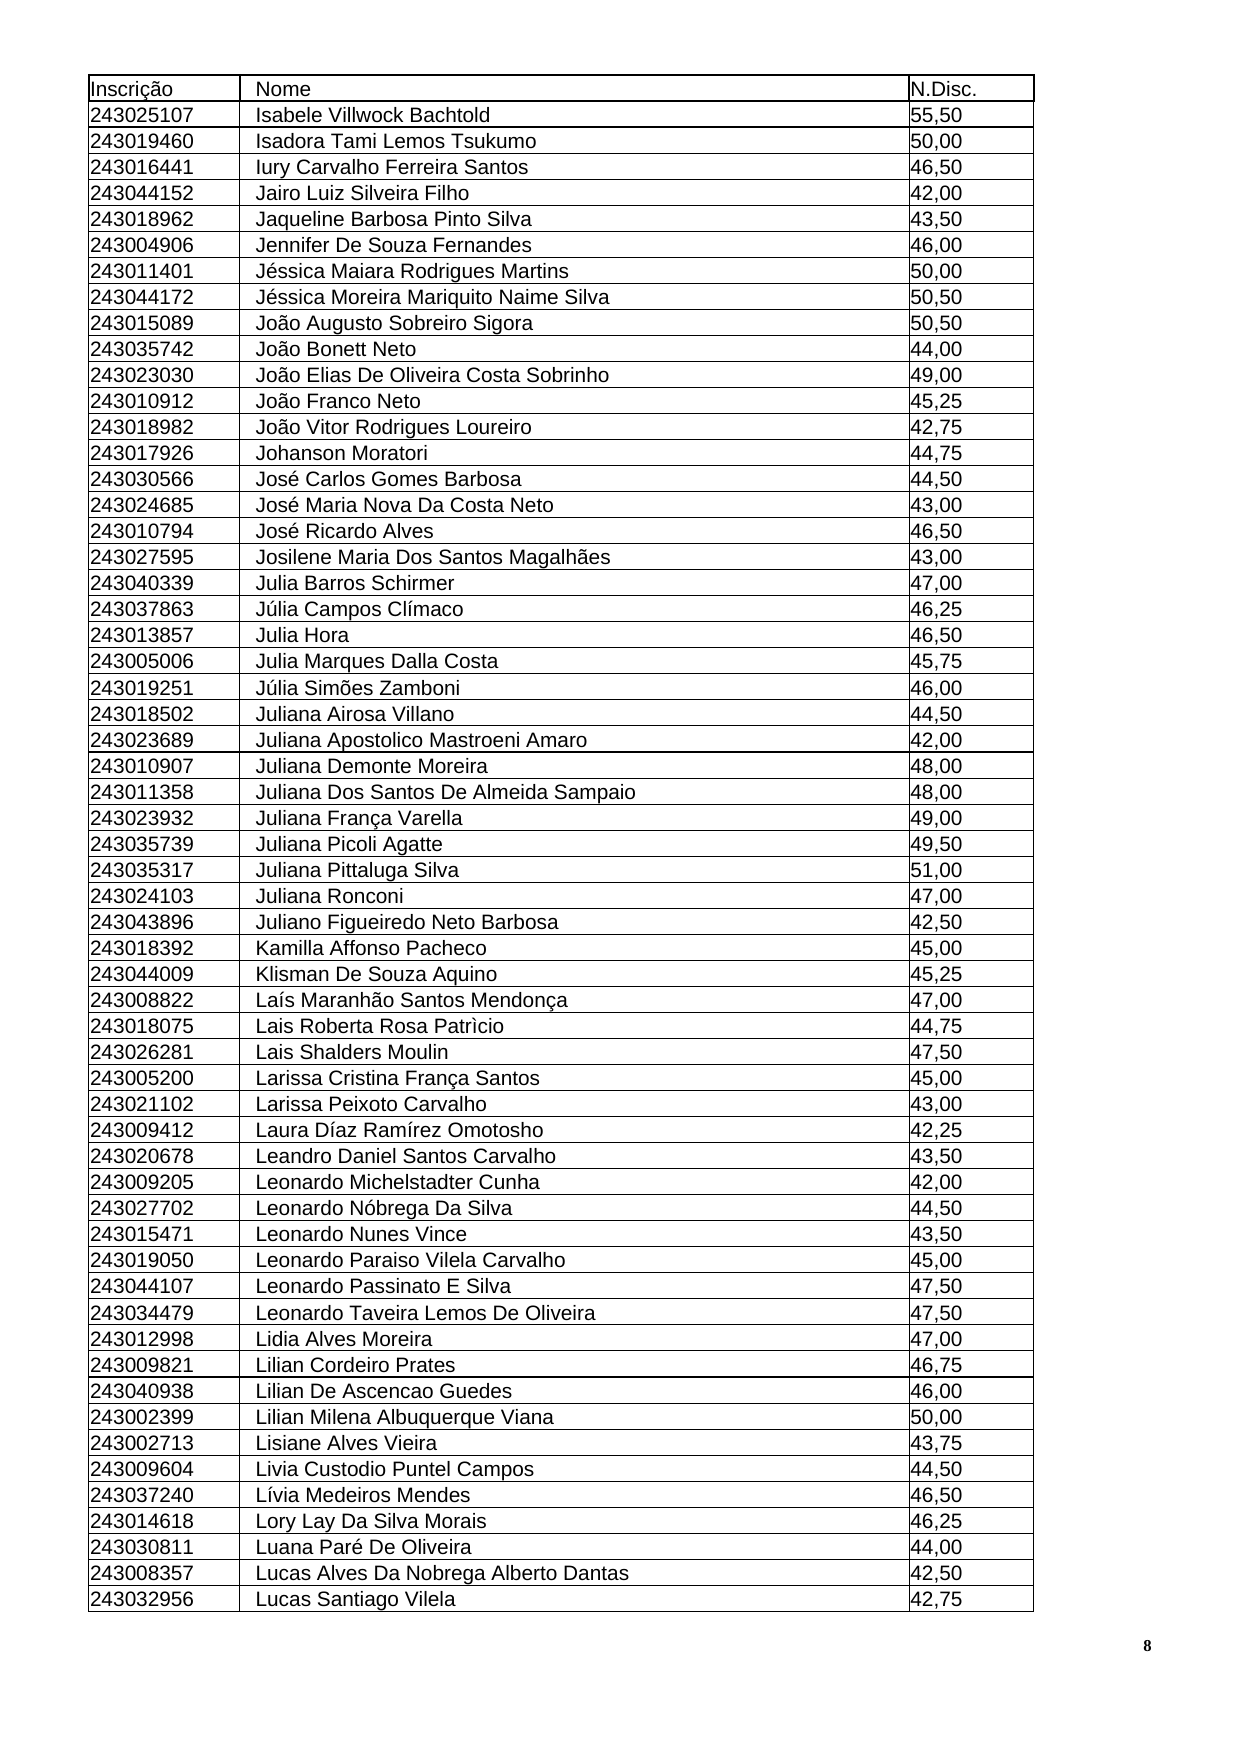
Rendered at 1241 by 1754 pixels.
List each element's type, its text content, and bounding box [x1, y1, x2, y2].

table_cell 46,50 [910, 622, 1033, 647]
table_cell 42,25 [910, 1117, 1033, 1142]
table_cell Jaqueline Barbosa Pinto Silva [240, 206, 909, 231]
table_cell 243035317 [89, 857, 239, 882]
table_cell 50,00 [910, 1404, 1033, 1428]
table_cell 243015471 [89, 1221, 239, 1246]
table_cell 47,00 [910, 987, 1033, 1012]
table_cell Júlia Campos Clímaco [240, 596, 909, 621]
table_cell Josilene Maria Dos Santos Magalhães [240, 544, 909, 569]
table_cell 243008357 [89, 1560, 239, 1585]
table_cell 42,50 [910, 909, 1033, 934]
table_cell 48,00 [910, 753, 1033, 777]
table_cell 243021102 [89, 1091, 239, 1116]
table_cell 44,00 [910, 336, 1033, 361]
table_cell 42,75 [910, 414, 1033, 439]
table_cell Lucas Santiago Vilela [240, 1586, 909, 1611]
table_cell Julia Marques Dalla Costa [240, 648, 909, 673]
table_cell 243044107 [89, 1273, 239, 1298]
table_cell João Augusto Sobreiro Sigora [240, 310, 909, 335]
table_cell Jairo Luiz Silveira Filho [240, 180, 909, 204]
table_cell 243024685 [89, 492, 239, 517]
table_cell 46,50 [910, 1482, 1033, 1507]
table_cell Leonardo Nóbrega Da Silva [240, 1195, 909, 1220]
table_cell 51,00 [910, 857, 1033, 882]
table_cell 243044009 [89, 961, 239, 986]
table_cell 44,50 [910, 1456, 1033, 1481]
table_header Inscrição [90, 76, 239, 100]
table_cell José Ricardo Alves [240, 518, 909, 543]
table_cell 45,00 [910, 935, 1033, 960]
table_cell 50,00 [910, 128, 1033, 152]
table_cell 45,00 [910, 1247, 1033, 1272]
table_cell 243019050 [89, 1247, 239, 1272]
table_cell 49,00 [910, 362, 1033, 387]
table_cell João Bonett Neto [240, 336, 909, 361]
table_cell 44,75 [910, 1013, 1033, 1038]
table_cell 243018962 [89, 206, 239, 231]
table_cell Júlia Simões Zamboni [240, 674, 909, 699]
table_cell 45,25 [910, 388, 1033, 413]
table_cell Lilian De Ascencao Guedes [240, 1378, 909, 1402]
table_cell 46,75 [910, 1351, 1033, 1376]
table_cell 243032956 [89, 1586, 239, 1611]
table_cell 243027595 [89, 544, 239, 569]
table_cell José Carlos Gomes Barbosa [240, 466, 909, 491]
table_cell 243040938 [89, 1378, 239, 1402]
table_cell 243016441 [89, 154, 239, 178]
table_cell 46,50 [910, 518, 1033, 543]
table_cell 243037863 [89, 596, 239, 621]
table_cell Juliana Ronconi [240, 883, 909, 908]
table_cell Luana Paré De Oliveira [240, 1534, 909, 1559]
table_cell 243011401 [89, 258, 239, 283]
table_cell Leonardo Passinato E Silva [240, 1273, 909, 1298]
table_cell 43,00 [910, 492, 1033, 517]
table_cell 243005200 [89, 1065, 239, 1090]
table_cell 47,50 [910, 1039, 1033, 1064]
table_cell 43,00 [910, 544, 1033, 569]
table_cell Livia Custodio Puntel Campos [240, 1456, 909, 1481]
table_cell Juliano Figueiredo Neto Barbosa [240, 909, 909, 934]
table_cell 46,00 [910, 232, 1033, 257]
table_cell 243004906 [89, 232, 239, 257]
table_cell 45,00 [910, 1065, 1033, 1090]
table_cell Leonardo Paraiso Vilela Carvalho [240, 1247, 909, 1272]
table_cell Kamilla Affonso Pacheco [240, 935, 909, 960]
table_cell 43,00 [910, 1091, 1033, 1116]
table_cell Lais Shalders Moulin [240, 1039, 909, 1064]
table_cell 243035742 [89, 336, 239, 361]
table_cell 243030811 [89, 1534, 239, 1559]
table_cell Leonardo Taveira Lemos De Oliveira [240, 1299, 909, 1324]
table_cell 243030566 [89, 466, 239, 491]
table_cell Isadora Tami Lemos Tsukumo [240, 128, 909, 152]
table_cell 243034479 [89, 1299, 239, 1324]
table_cell Lory Lay Da Silva Morais [240, 1508, 909, 1533]
table_cell 243002713 [89, 1430, 239, 1454]
table_cell 243009604 [89, 1456, 239, 1481]
table_cell 243019251 [89, 674, 239, 699]
table_cell Leonardo Nunes Vince [240, 1221, 909, 1246]
table_cell 243008822 [89, 987, 239, 1012]
table_cell Larissa Cristina França Santos [240, 1065, 909, 1090]
table_cell 243014618 [89, 1508, 239, 1533]
table_cell Isabele Villwock Bachtold [240, 102, 909, 126]
table_cell Lilian Milena Albuquerque Viana [240, 1404, 909, 1428]
table_cell 42,00 [910, 1169, 1033, 1194]
table_cell 47,50 [910, 1273, 1033, 1298]
table_cell 243009412 [89, 1117, 239, 1142]
table_cell 243011358 [89, 779, 239, 803]
table_cell 243023030 [89, 362, 239, 387]
table_cell 243002399 [89, 1404, 239, 1428]
table_cell 46,00 [910, 1378, 1033, 1402]
table_cell Lívia Medeiros Mendes [240, 1482, 909, 1507]
table_cell 243019460 [89, 128, 239, 152]
table_cell Juliana França Varella [240, 805, 909, 829]
table_cell 243020678 [89, 1143, 239, 1168]
table_cell Jennifer De Souza Fernandes [240, 232, 909, 257]
table_cell 243018392 [89, 935, 239, 960]
table_cell 243035739 [89, 831, 239, 856]
table_cell Lisiane Alves Vieira [240, 1430, 909, 1454]
table_header Nome [241, 76, 908, 100]
table_cell 243010794 [89, 518, 239, 543]
table_cell 47,50 [910, 1299, 1033, 1324]
table_cell 49,50 [910, 831, 1033, 856]
table_cell Julia Hora [240, 622, 909, 647]
table_cell 243037240 [89, 1482, 239, 1507]
table_cell 42,50 [910, 1560, 1033, 1585]
table_cell 47,00 [910, 570, 1033, 595]
table_cell 243005006 [89, 648, 239, 673]
table_cell 243009821 [89, 1351, 239, 1376]
table_cell 243040339 [89, 570, 239, 595]
table_cell 243015089 [89, 310, 239, 335]
table_cell 243044152 [89, 180, 239, 204]
table_cell 42,00 [910, 726, 1033, 751]
table_cell 44,50 [910, 700, 1033, 725]
table_cell 243026281 [89, 1039, 239, 1064]
table_cell 43,50 [910, 1143, 1033, 1168]
table_cell 50,50 [910, 284, 1033, 309]
table_cell 47,00 [910, 883, 1033, 908]
table_cell 50,00 [910, 258, 1033, 283]
table_cell 243010912 [89, 388, 239, 413]
table_cell Lais Roberta Rosa Patrìcio [240, 1013, 909, 1038]
table_cell Juliana Airosa Villano [240, 700, 909, 725]
table_cell Johanson Moratori [240, 440, 909, 465]
table_cell 243013857 [89, 622, 239, 647]
table_cell 42,75 [910, 1586, 1033, 1611]
table_cell Lidia Alves Moreira [240, 1325, 909, 1350]
table_cell 243023689 [89, 726, 239, 751]
table_cell 44,75 [910, 440, 1033, 465]
table_cell Laís Maranhão Santos Mendonça [240, 987, 909, 1012]
table_cell Lilian Cordeiro Prates [240, 1351, 909, 1376]
table_cell Jéssica Moreira Mariquito Naime Silva [240, 284, 909, 309]
table_cell 243009205 [89, 1169, 239, 1194]
table_cell Laura Díaz Ramírez Omotosho [240, 1117, 909, 1142]
table_cell 46,50 [910, 154, 1033, 178]
table_cell Leandro Daniel Santos Carvalho [240, 1143, 909, 1168]
table_cell Julia Barros Schirmer [240, 570, 909, 595]
table_cell 243017926 [89, 440, 239, 465]
table_cell 48,00 [910, 779, 1033, 803]
table_cell 243018502 [89, 700, 239, 725]
table_header N.Disc. [910, 76, 1033, 100]
table_cell 243010907 [89, 753, 239, 777]
table_cell 243024103 [89, 883, 239, 908]
table_cell 243027702 [89, 1195, 239, 1220]
table_cell José Maria Nova Da Costa Neto [240, 492, 909, 517]
table_cell Leonardo Michelstadter Cunha [240, 1169, 909, 1194]
table_cell 43,50 [910, 206, 1033, 231]
table_cell 243023932 [89, 805, 239, 829]
table_cell Klisman De Souza Aquino [240, 961, 909, 986]
table_cell 45,25 [910, 961, 1033, 986]
table_cell 243012998 [89, 1325, 239, 1350]
table_cell João Franco Neto [240, 388, 909, 413]
table_cell 243044172 [89, 284, 239, 309]
table_cell João Elias De Oliveira Costa Sobrinho [240, 362, 909, 387]
table_cell Juliana Dos Santos De Almeida Sampaio [240, 779, 909, 803]
table_cell 55,50 [910, 102, 1033, 126]
table_cell 50,50 [910, 310, 1033, 335]
table_cell 46,25 [910, 596, 1033, 621]
table_cell 44,00 [910, 1534, 1033, 1559]
table_cell 243043896 [89, 909, 239, 934]
table_cell 49,00 [910, 805, 1033, 829]
table_cell Larissa Peixoto Carvalho [240, 1091, 909, 1116]
table_cell Jéssica Maiara Rodrigues Martins [240, 258, 909, 283]
table_cell 43,50 [910, 1221, 1033, 1246]
table_cell 243018075 [89, 1013, 239, 1038]
table_cell 45,75 [910, 648, 1033, 673]
table_cell Iury Carvalho Ferreira Santos [240, 154, 909, 178]
table_cell 46,25 [910, 1508, 1033, 1533]
table_cell 243025107 [89, 102, 239, 126]
table_cell João Vitor Rodrigues Loureiro [240, 414, 909, 439]
table_cell 243018982 [89, 414, 239, 439]
table_cell 44,50 [910, 466, 1033, 491]
table_cell 42,00 [910, 180, 1033, 204]
table_cell 46,00 [910, 674, 1033, 699]
table_cell Juliana Apostolico Mastroeni Amaro [240, 726, 909, 751]
table_cell Juliana Demonte Moreira [240, 753, 909, 777]
table_cell Juliana Picoli Agatte [240, 831, 909, 856]
table_cell 44,50 [910, 1195, 1033, 1220]
table_cell 47,00 [910, 1325, 1033, 1350]
table_cell Lucas Alves Da Nobrega Alberto Dantas [240, 1560, 909, 1585]
table_cell 43,75 [910, 1430, 1033, 1454]
table_cell Juliana Pittaluga Silva [240, 857, 909, 882]
